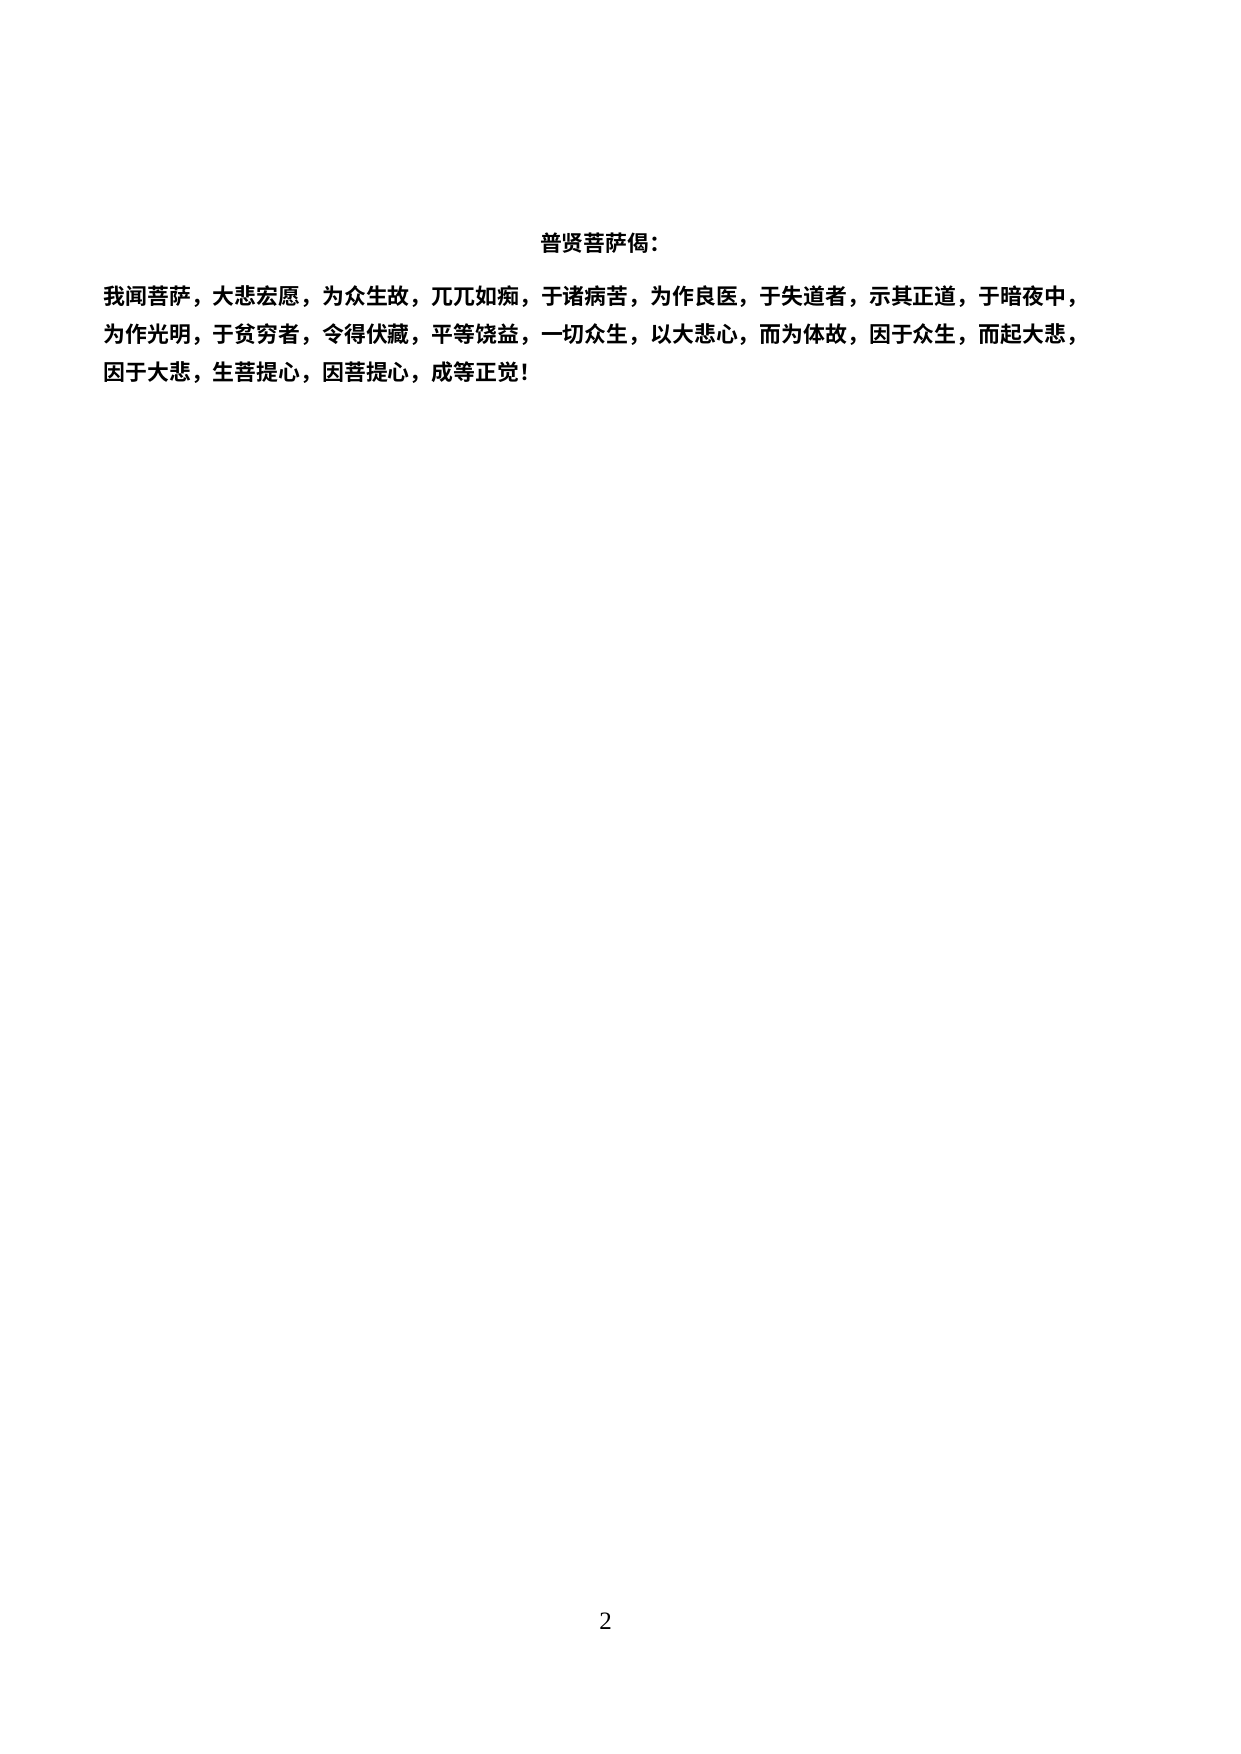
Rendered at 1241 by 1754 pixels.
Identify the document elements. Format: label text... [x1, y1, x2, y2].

text 普贤菩萨偈： [103, 226, 1107, 258]
text 我闻菩萨，大悲宏愿，为众生故，兀兀如痴，于诸病苦，为作良医，于失道者，示其正道，于暗夜中，为作光明，于贫穷者，令得伏藏，平等饶益，一切众生，以大悲心，而为体故，因于众生，而起大悲，因于大悲，生菩提心，因菩提心，成等正觉！ [103, 279, 1107, 386]
